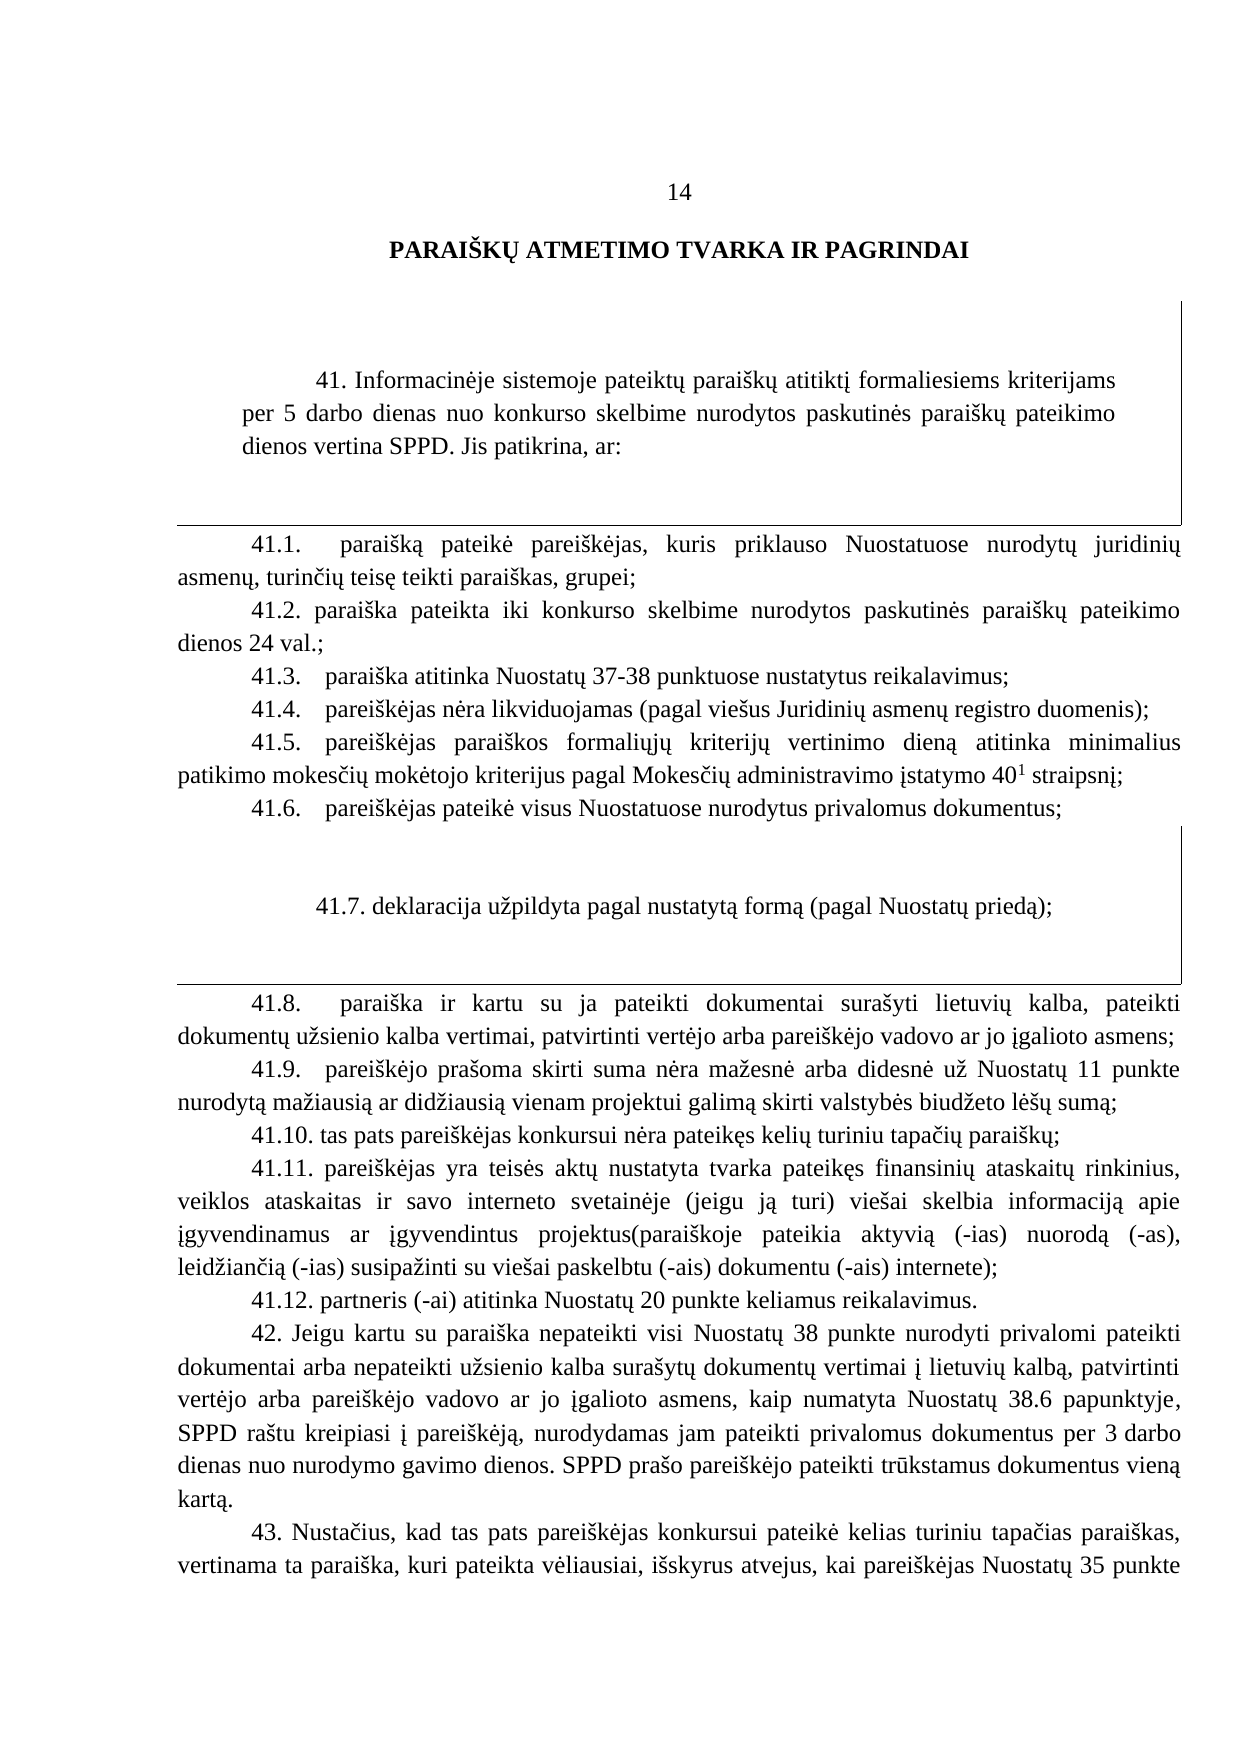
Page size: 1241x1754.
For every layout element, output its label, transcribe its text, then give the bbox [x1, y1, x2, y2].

text PARAIŠKŲ ATMETIMO TVARKA IR PAGRINDAI [177, 235, 1181, 263]
text 41.1. paraišką pateikė pareiškėjas, kuris priklauso Nuostatuose nurodytų juridinių asmenų, turinčių teisę teikti paraiškas, grupei; [177, 529, 1181, 591]
text 41.8. paraiška ir kartu su ja pateikti dokumentai surašyti lietuvių kalba, pateikti dokumentų užsienio kalba vertimai, patvirtinti vertėjo arba pareiškėjo vadovo ar jo įgalioto asmens; [177, 988, 1181, 1050]
text 41.5. pareiškėjas paraiškos formaliųjų kriterijų vertinimo dieną atitinka minimalius patikimo mokesčių mokėtojo kriterijus pagal Mokesčių administravimo įstatymo 401 straipsnį; [177, 727, 1181, 789]
text 41.2. paraiška pateikta iki konkurso skelbime nurodytos paskutinės paraiškų pateikimo dienos 24 val.; [177, 595, 1181, 657]
text 41.6. pareiškėjas pateikė visus Nuostatuose nurodytus privalomus dokumentus; [177, 793, 1181, 822]
text 41.12. partneris (-ai) atitinka Nuostatų 20 punkte keliamus reikalavimus. [177, 1286, 1181, 1314]
text 41.4. pareiškėjas nėra likviduojamas (pagal viešus Juridinių asmenų registro duomenis); [177, 694, 1181, 723]
text 41.9. pareiškėjo prašoma skirti suma nėra mažesnė arba didesnė už Nuostatų 11 punkte nurodytą mažiausią ar didžiausią vienam projektui galimą skirti valstybės biudžeto lėšų sumą; [177, 1054, 1181, 1116]
text 41. Informacinėje sistemoje pateiktų paraiškų atitiktį formaliesiems kriterijams per 5 darbo dienas nuo konkurso skelbime nurodytos paskutinės paraiškų pateikimo dienos vertina SPPD. Jis patikrina, ar: [177, 301, 1181, 525]
text 41.10. tas pats pareiškėjas konkursui nėra pateikęs kelių turiniu tapačių paraiškų; [177, 1120, 1181, 1149]
text 41.11. pareiškėjas yra teisės aktų nustatyta tvarka pateikęs finansinių ataskaitų rinkinius, veiklos ataskaitas ir savo interneto svetainėje (jeigu ją turi) viešai skelbia informaciją apie įgyvendinamus ar įgyvendintus projektus(paraiškoje pateikia aktyvią (-ias) nuorodą (-as), leidžiančią (-ias) susipažinti su viešai paskelbtu (-ais) dokumentu (-ais) internete); [177, 1153, 1181, 1281]
text 41.7. deklaracija užpildyta pagal nustatytą formą (pagal Nuostatų priedą); [177, 826, 1181, 984]
text 42. Jeigu kartu su paraiška nepateikti visi Nuostatų 38 punkte nurodyti privalomi pateikti dokumentai arba nepateikti užsienio kalba surašytų dokumentų vertimai į lietuvių kalbą, patvirtinti vertėjo arba pareiškėjo vadovo ar jo įgalioto asmens, kaip numatyta Nuostatų 38.6 papunktyje, SPPD raštu kreipiasi į pareiškėją, nurodydamas jam pateikti privalomus dokumentus per 3 darbo dienas nuo nurodymo gavimo dienos. SPPD prašo pareiškėjo pateikti trūkstamus dokumentus vieną kartą. [177, 1318, 1181, 1512]
text 43. Nustačius, kad tas pats pareiškėjas konkursui pateikė kelias turiniu tapačias paraiškas, vertinama ta paraiška, kuri pateikta vėliausiai, išskyrus atvejus, kai pareiškėjas Nuostatų 35 punkte [177, 1517, 1181, 1578]
text 41.3. paraiška atitinka Nuostatų 37-38 punktuose nustatytus reikalavimus; [177, 661, 1181, 690]
